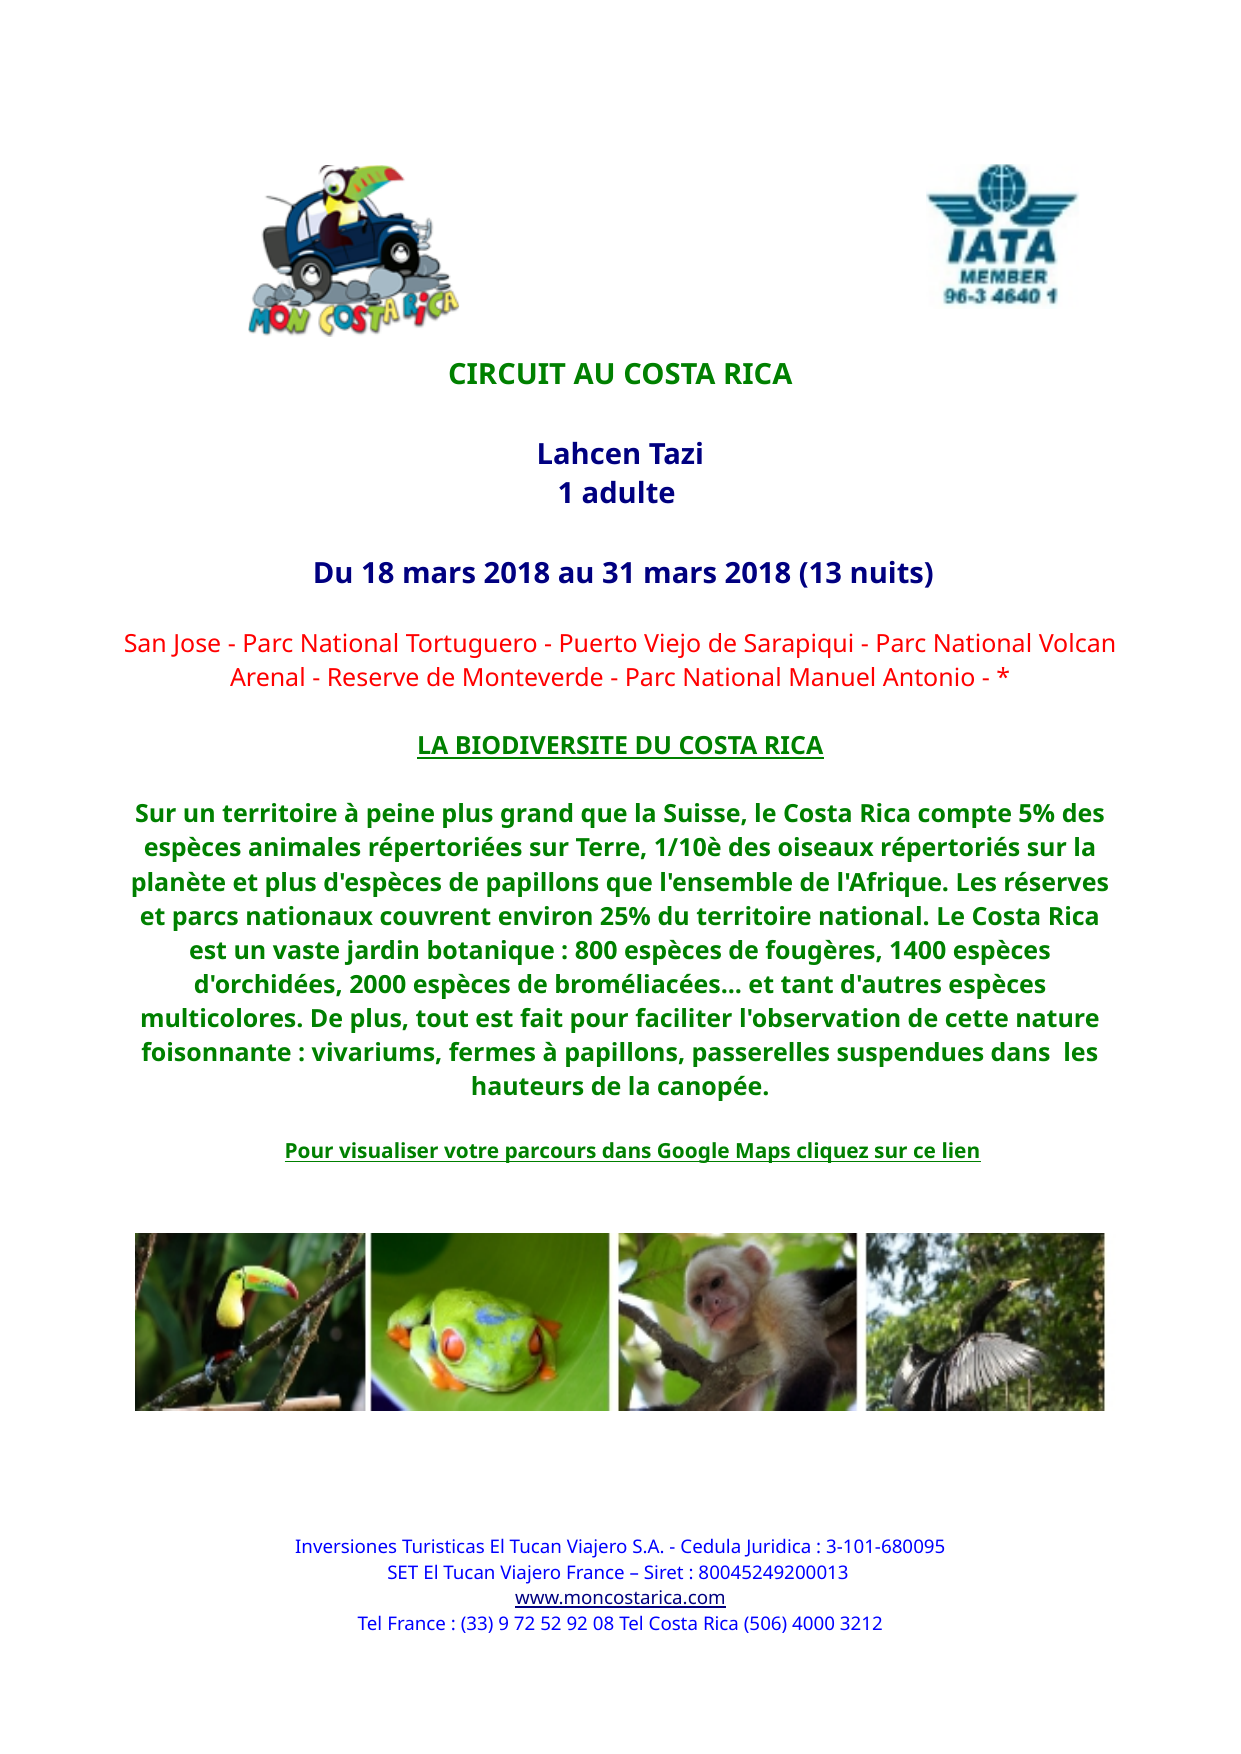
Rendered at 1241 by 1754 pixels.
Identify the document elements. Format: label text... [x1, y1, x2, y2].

table_header [620, 118, 1122, 353]
table_header [118, 118, 620, 353]
text Sur un territoire à peine plus grand que la Suisse, le Costa Rica compte 5% des espèces animales répertoriées sur Terre, 1/10è des oiseaux répertoriés sur la planète et plus d'espèces de papillons que l'ensemble de l'Afrique. Les réserves et parcs nationaux couvrent environ 25% du territoire national. Le Costa Rica est un vaste jardin botanique : 800 espèces de fougères, 1400 espèces d'orchidées, 2000 espèces de broméliacées... et tant d'autres espèces multicolores. De plus, tout est fait pour faciliter l'observation de cette nature foisonnante : vivariums, fermes à papillons, passerelles suspendues dans les hauteurs de la canopée. [118, 796, 1122, 1103]
text LA BIODIVERSITE DU COSTA RICA [118, 728, 1122, 762]
text Pour visualiser votre parcours dans Google Maps cliquez sur ce lien [118, 1137, 1146, 1165]
text San Jose - Parc National Tortuguero - Puerto Viejo de Sarapiqui - Parc National Volcan Arenal - Reserve de Monteverde - Parc National Manuel Antonio - * [118, 626, 1122, 694]
picture [926, 164, 1080, 309]
text CIRCUIT AU COSTA RICA [118, 353, 1122, 393]
picture [135, 1233, 1116, 1411]
text 1 adulte [118, 473, 1122, 512]
text Lahcen Tazi [118, 433, 1122, 473]
text Du 18 mars 2018 au 31 mars 2018 (13 nuits) [118, 552, 1122, 592]
picture [248, 165, 460, 337]
